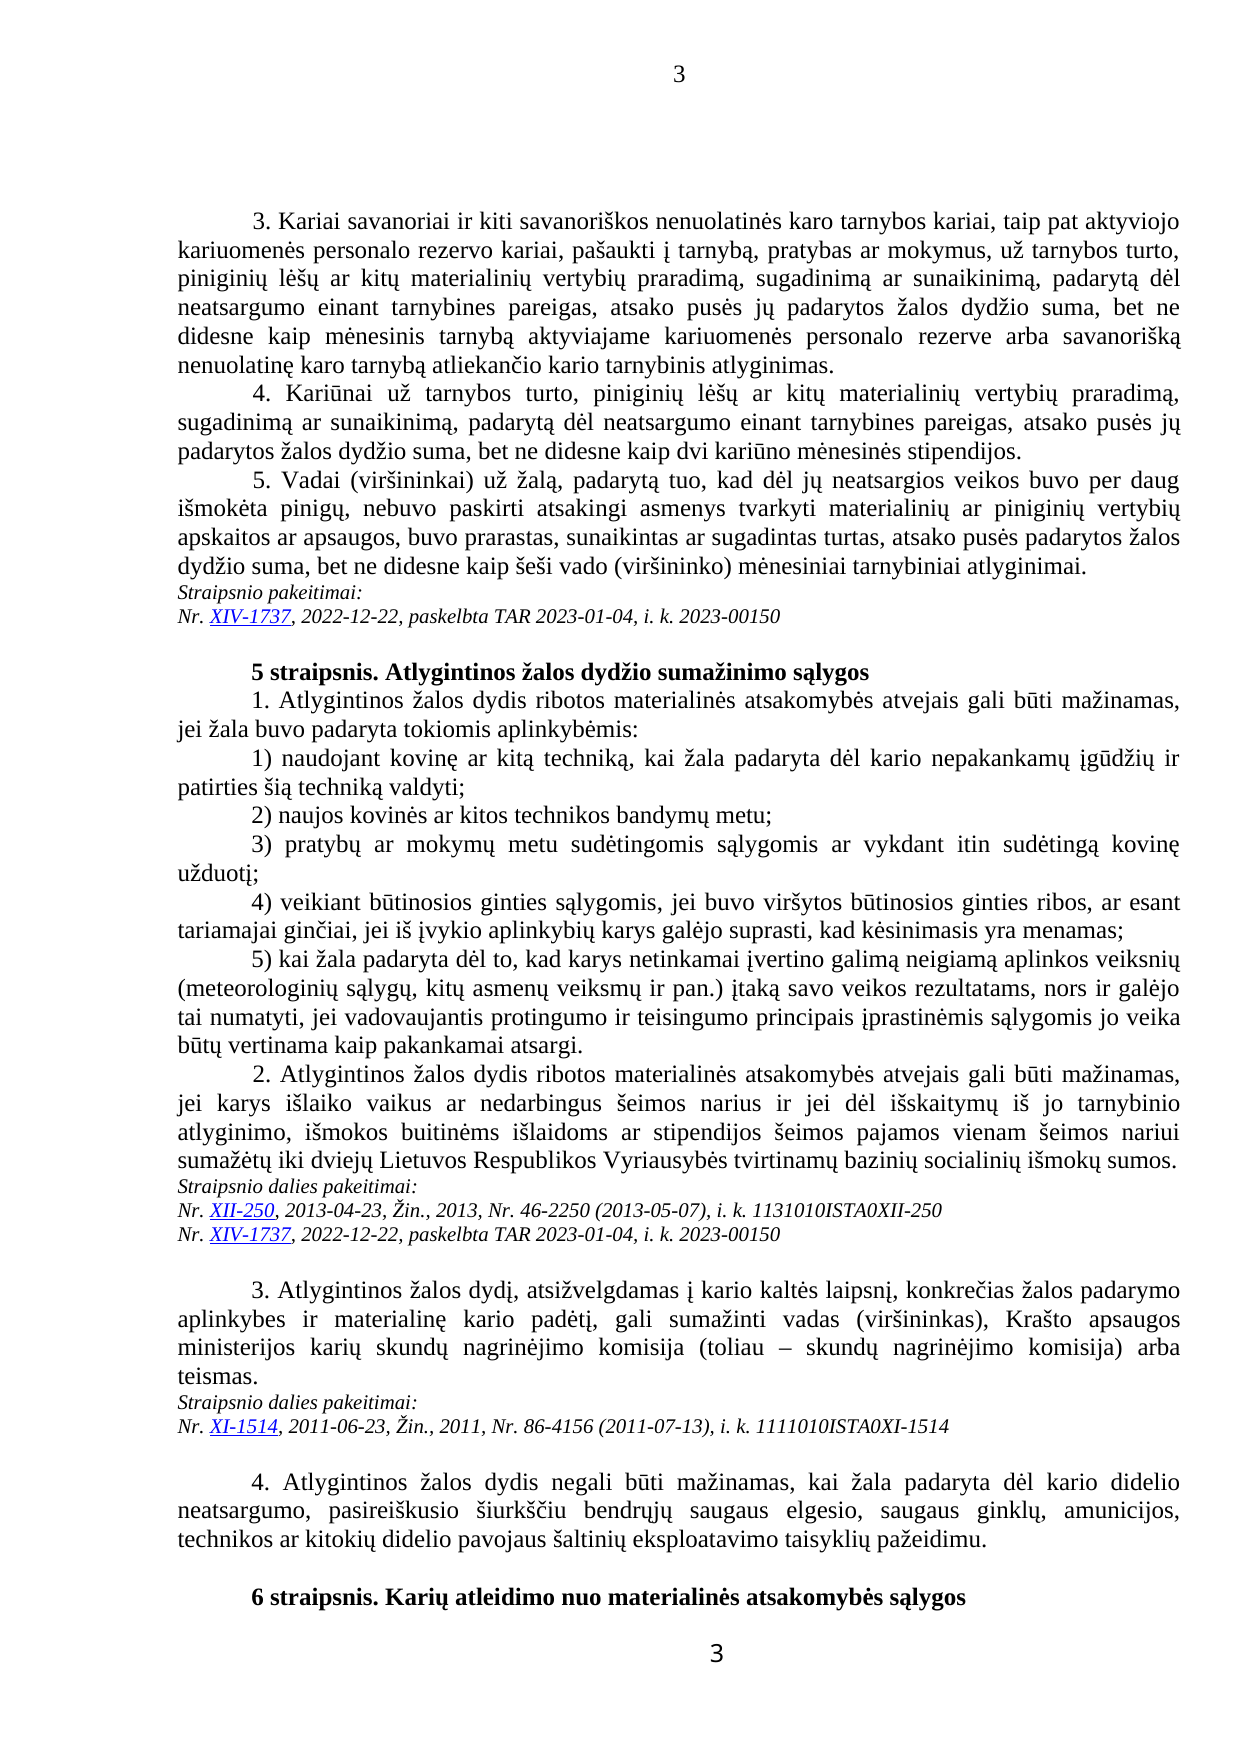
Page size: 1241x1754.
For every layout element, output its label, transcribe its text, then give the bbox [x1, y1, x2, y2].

text 2. Atlygintinos žalos dydis ribotos materialinės atsakomybės atvejais gali būti mažinamas, jei karys išlaiko vaikus ar nedarbingus šeimos narius ir jei dėl išskaitymų iš jo tarnybinio atlyginimo, išmokos buitinėms išlaidoms ar stipendijos šeimos pajamos vienam šeimos nariui sumažėtų iki dviejų Lietuvos Respublikos Vyriausybės tvirtinamų bazinių socialinių išmokų sumos. [177, 1059, 1181, 1174]
text 1. Atlygintinos žalos dydis ribotos materialinės atsakomybės atvejais gali būti mažinamas, jei žala buvo padaryta tokiomis aplinkybėmis: [177, 685, 1181, 743]
text 3. Atlygintinos žalos dydį, atsižvelgdamas į kario kaltės laipsnį, konkrečias žalos padarymo aplinkybes ir materialinę kario padėtį, gali sumažinti vadas (viršininkas), Krašto apsaugos ministerijos karių skundų nagrinėjimo komisija (toliau – skundų nagrinėjimo komisija) arba teismas. [177, 1275, 1181, 1390]
text 2) naujos kovinės ar kitos technikos bandymų metu; [177, 800, 1181, 829]
text 5 straipsnis. Atlygintinos žalos dydžio sumažinimo sąlygos [177, 657, 1181, 685]
text 5) kai žala padaryta dėl to, kad karys netinkamai įvertino galimą neigiamą aplinkos veiksnių (meteorologinių sąlygų, kitų asmenų veiksmų ir pan.) įtaką savo veikos rezultatams, nors ir galėjo tai numatyti, jei vadovaujantis protingumo ir teisingumo principais įprastinėmis sąlygomis jo veika būtų vertinama kaip pakankamai atsargi. [177, 944, 1181, 1059]
text Nr. XII-250, 2013-04-23, Žin., 2013, Nr. 46-2250 (2013-05-07), i. k. 1131010ISTA0XII-250 [177, 1198, 1181, 1222]
text Straipsnio dalies pakeitimai: [177, 1174, 1181, 1198]
text 4. Atlygintinos žalos dydis negali būti mažinamas, kai žala padaryta dėl kario didelio neatsargumo, pasireiškusio šiurkščiu bendrųjų saugaus elgesio, saugaus ginklų, amunicijos, technikos ar kitokių didelio pavojaus šaltinių eksploatavimo taisyklių pažeidimu. [177, 1467, 1181, 1553]
text 5. Vadai (viršininkai) už žalą, padarytą tuo, kad dėl jų neatsargios veikos buvo per daug išmokėta pinigų, nebuvo paskirti atsakingi asmenys tvarkyti materialinių ar piniginių vertybių apskaitos ar apsaugos, buvo prarastas, sunaikintas ar sugadintas turtas, atsako pusės padarytos žalos dydžio suma, bet ne didesne kaip šeši vado (viršininko) mėnesiniai tarnybiniai atlyginimai. [177, 465, 1181, 580]
text Nr. XIV-1737, 2022-12-22, paskelbta TAR 2023-01-04, i. k. 2023-00150 [177, 604, 1181, 628]
text Straipsnio dalies pakeitimai: [177, 1390, 1181, 1414]
text 3. Kariai savanoriai ir kiti savanoriškos nenuolatinės karo tarnybos kariai, taip pat aktyviojo kariuomenės personalo rezervo kariai, pašaukti į tarnybą, pratybas ar mokymus, už tarnybos turto, piniginių lėšų ar kitų materialinių vertybių praradimą, sugadinimą ar sunaikinimą, padarytą dėl neatsargumo einant tarnybines pareigas, atsako pusės jų padarytos žalos dydžio suma, bet ne didesne kaip mėnesinis tarnybą aktyviajame kariuomenės personalo rezerve arba savanorišką nenuolatinę karo tarnybą atliekančio kario tarnybinis atlyginimas. [177, 206, 1181, 378]
text 4. Kariūnai už tarnybos turto, piniginių lėšų ar kitų materialinių vertybių praradimą, sugadinimą ar sunaikinimą, padarytą dėl neatsargumo einant tarnybines pareigas, atsako pusės jų padarytos žalos dydžio suma, bet ne didesne kaip dvi kariūno mėnesinės stipendijos. [177, 378, 1181, 465]
text Nr. XIV-1737, 2022-12-22, paskelbta TAR 2023-01-04, i. k. 2023-00150 [177, 1222, 1181, 1246]
text 4) veikiant būtinosios ginties sąlygomis, jei buvo viršytos būtinosios ginties ribos, ar esant tariamajai ginčiai, jei iš įvykio aplinkybių karys galėjo suprasti, kad kėsinimasis yra menamas; [177, 887, 1181, 944]
text Straipsnio pakeitimai: [177, 580, 1181, 604]
text Nr. XI-1514, 2011-06-23, Žin., 2011, Nr. 86-4156 (2011-07-13), i. k. 1111010ISTA0XI-1514 [177, 1414, 1181, 1438]
text 3) pratybų ar mokymų metu sudėtingomis sąlygomis ar vykdant itin sudėtingą kovinę užduotį; [177, 829, 1181, 887]
text 1) naudojant kovinę ar kitą techniką, kai žala padaryta dėl kario nepakankamų įgūdžių ir patirties šią techniką valdyti; [177, 743, 1181, 800]
text 6 straipsnis. Karių atleidimo nuo materialinės atsakomybės sąlygos [177, 1582, 1181, 1611]
